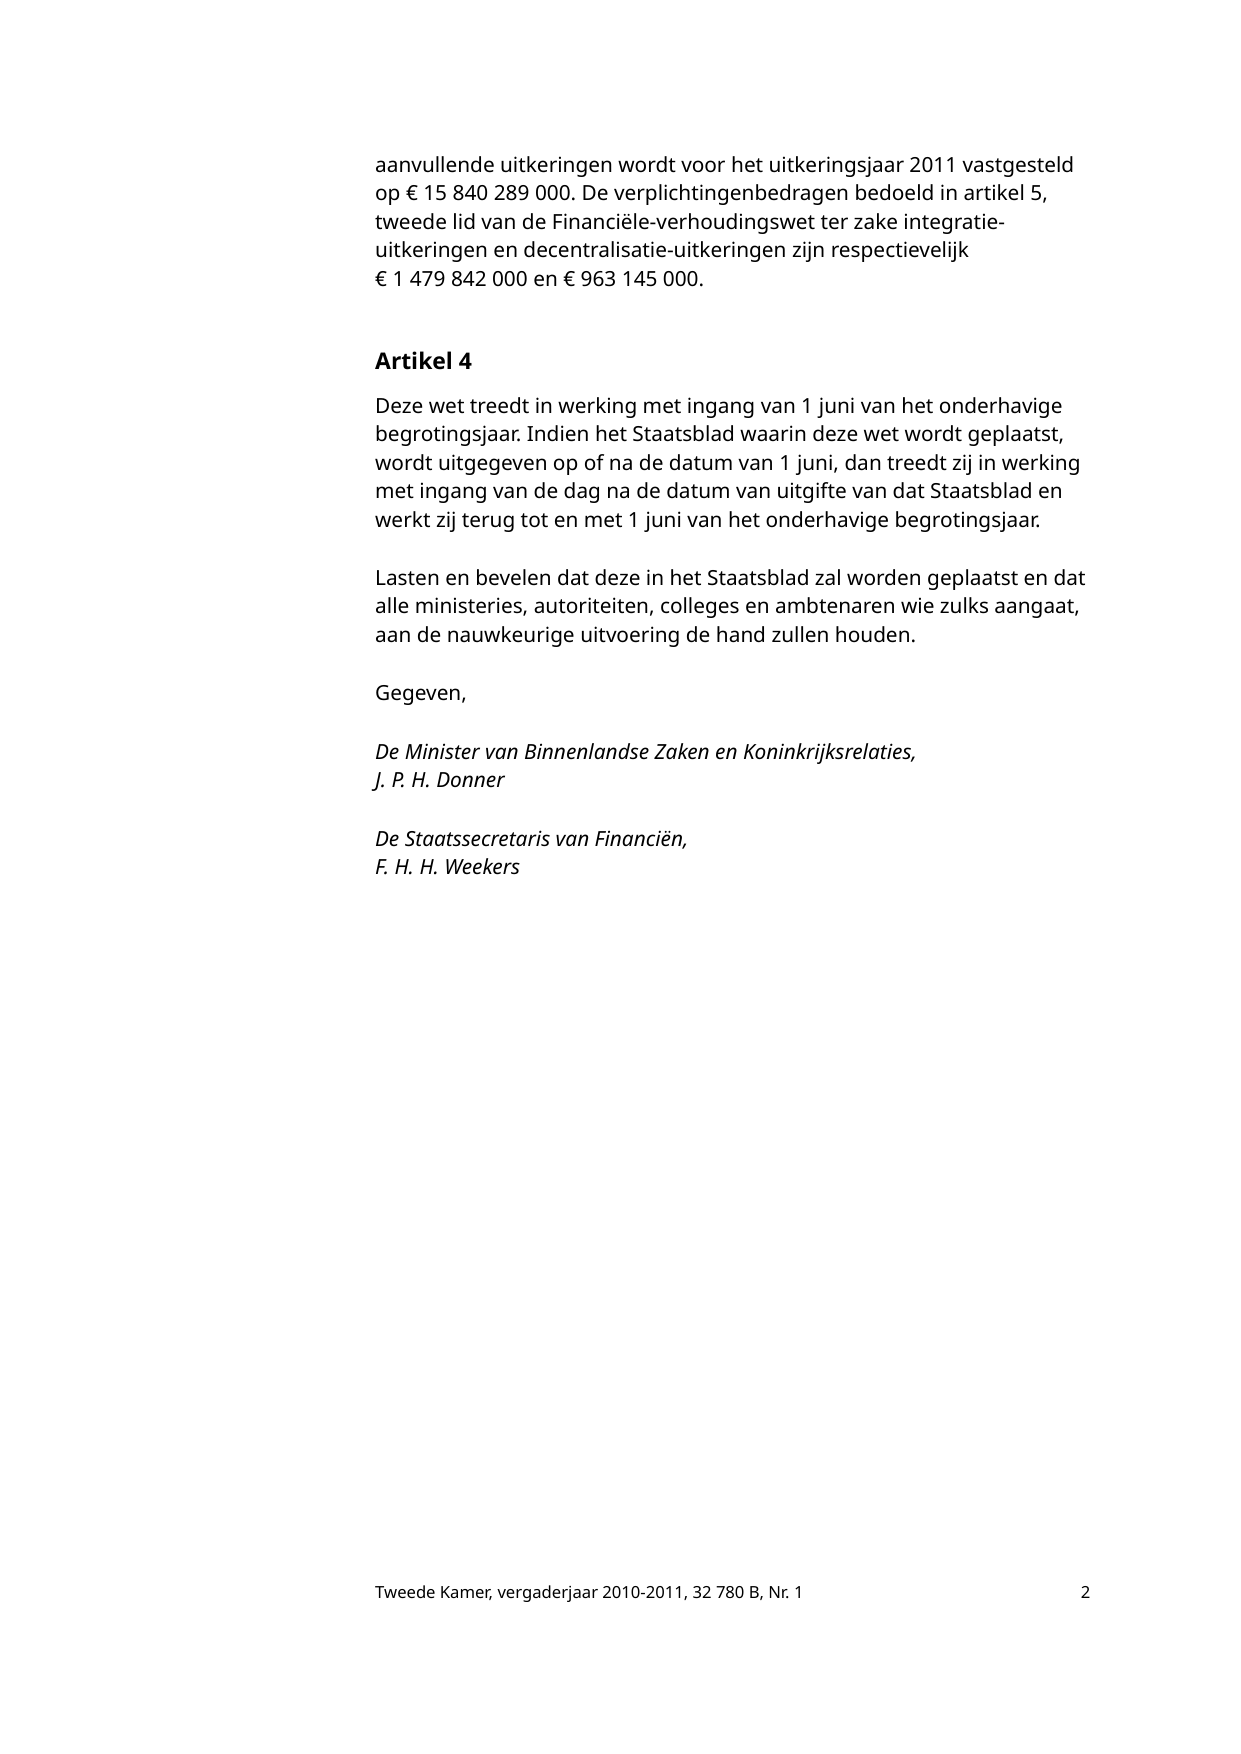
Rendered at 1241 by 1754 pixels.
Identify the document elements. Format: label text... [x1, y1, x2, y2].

text De Staatssecretaris van Financiën, [375, 824, 1090, 852]
text F. H. H. Weekers [375, 852, 1090, 881]
text aanvullende uitkeringen wordt voor het uitkeringsjaar 2011 vastgesteld op € 15 840 289 000. De verplichtingenbedragen bedoeld in artikel 5, tweede lid van de Financiële-verhoudingswet ter zake integratie-uitkeringen en decentralisatie-uitkeringen zijn respectievelijk € 1 479 842 000 en € 963 145 000. [375, 150, 1090, 292]
text J. P. H. Donner [375, 765, 1090, 794]
subtitle Artikel 4 [375, 345, 1090, 376]
text De Minister van Binnenlandse Zaken en Koninkrijksrelaties, [375, 737, 1090, 765]
text Lasten en bevelen dat deze in het Staatsblad zal worden geplaatst en dat alle ministeries, autoriteiten, colleges en ambtenaren wie zulks aangaat, aan de nauwkeurige uitvoering de hand zullen houden. [375, 563, 1090, 648]
text Gegeven, [375, 678, 1090, 707]
text Deze wet treedt in werking met ingang van 1 juni van het onderhavige begrotingsjaar. Indien het Staatsblad waarin deze wet wordt geplaatst, wordt uitgegeven op of na de datum van 1 juni, dan treedt zij in werking met ingang van de dag na de datum van uitgifte van dat Staatsblad en werkt zij terug tot en met 1 juni van het onderhavige begrotingsjaar. [375, 391, 1090, 533]
